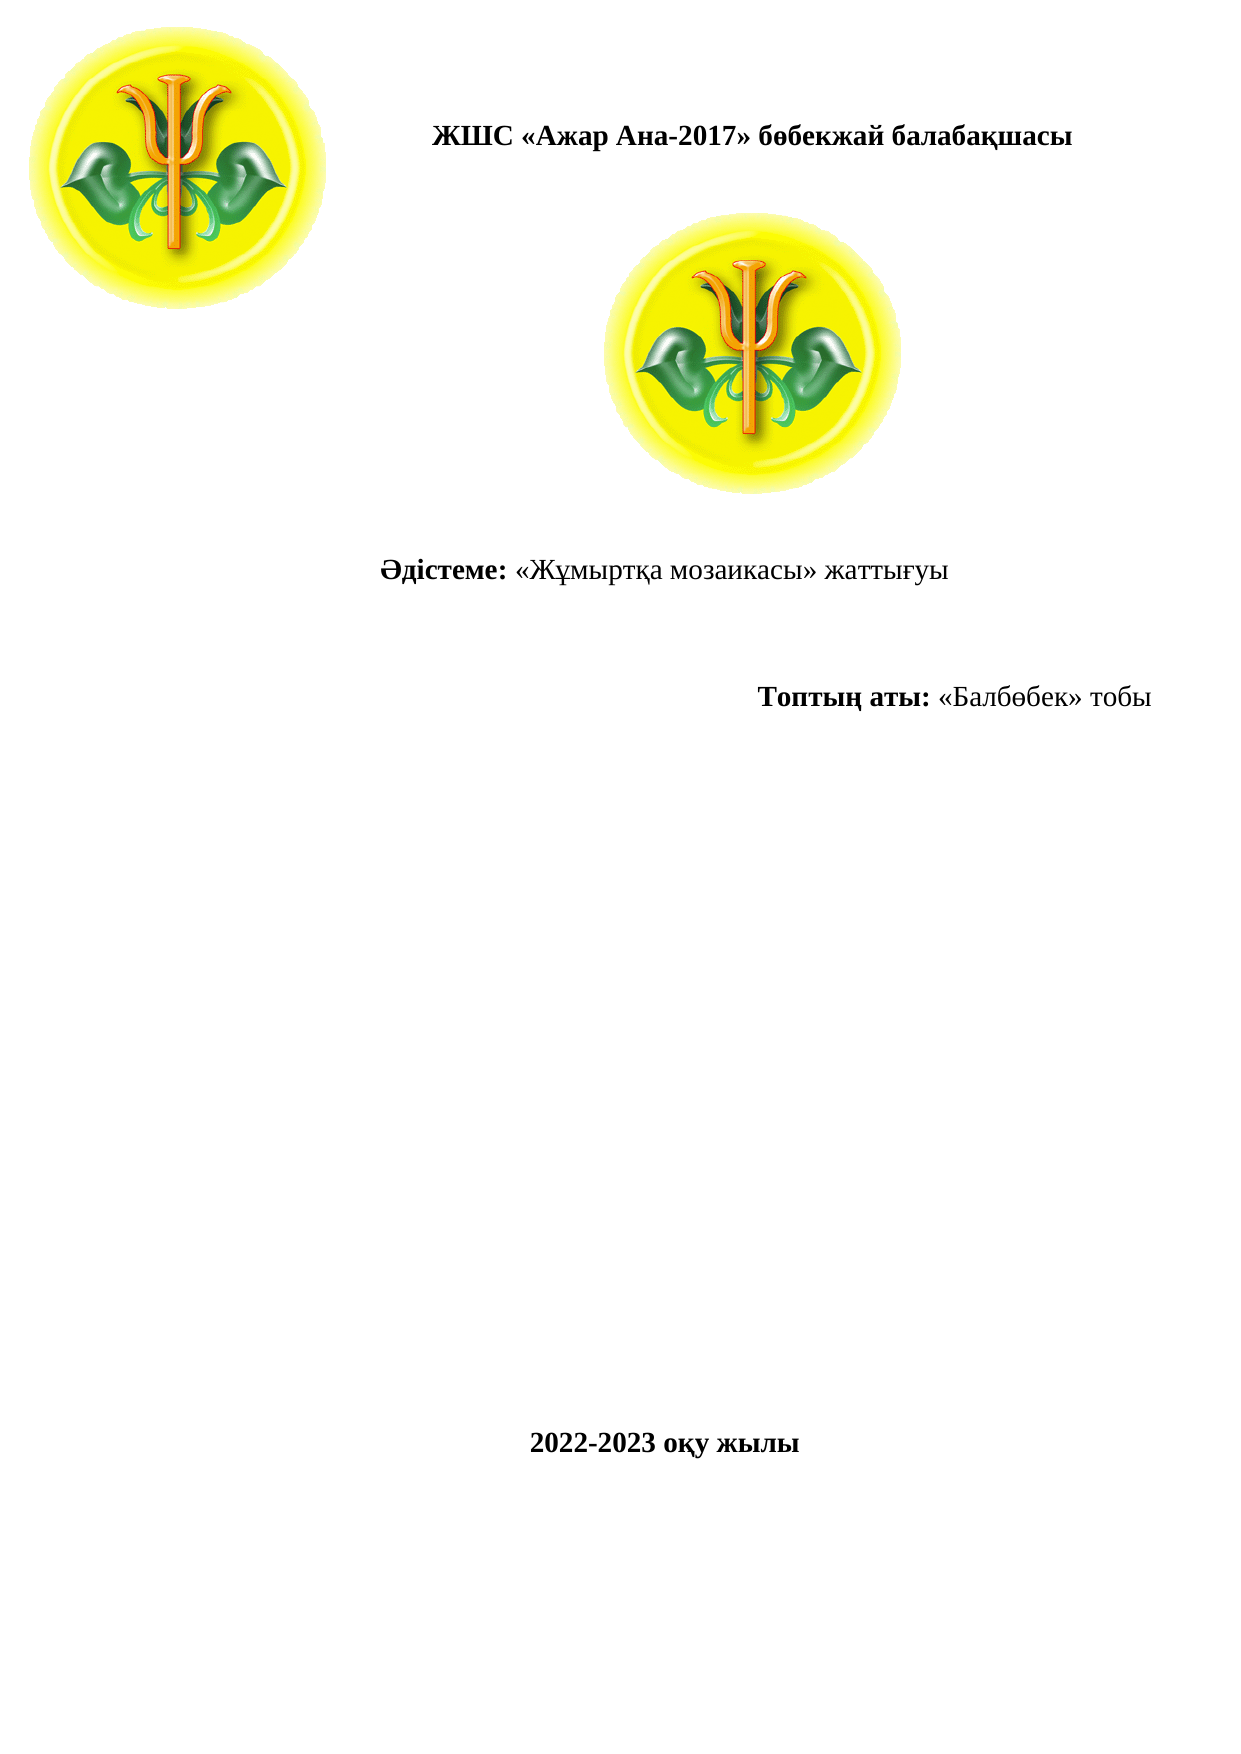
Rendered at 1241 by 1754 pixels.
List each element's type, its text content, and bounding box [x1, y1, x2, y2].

text Әдістеме: «Жұмыртқа мозаикасы» жаттығуы [177, 552, 1152, 586]
text ЖШС «Ажар Ана-2017» бөбекжай балабақшасы [353, 118, 1152, 152]
picture [575, 185, 929, 519]
picture [0, 0, 353, 334]
text 2022-2023 оқу жылы [177, 1425, 1152, 1458]
text Топтың аты: «Балбөбек» тобы [177, 679, 1152, 712]
